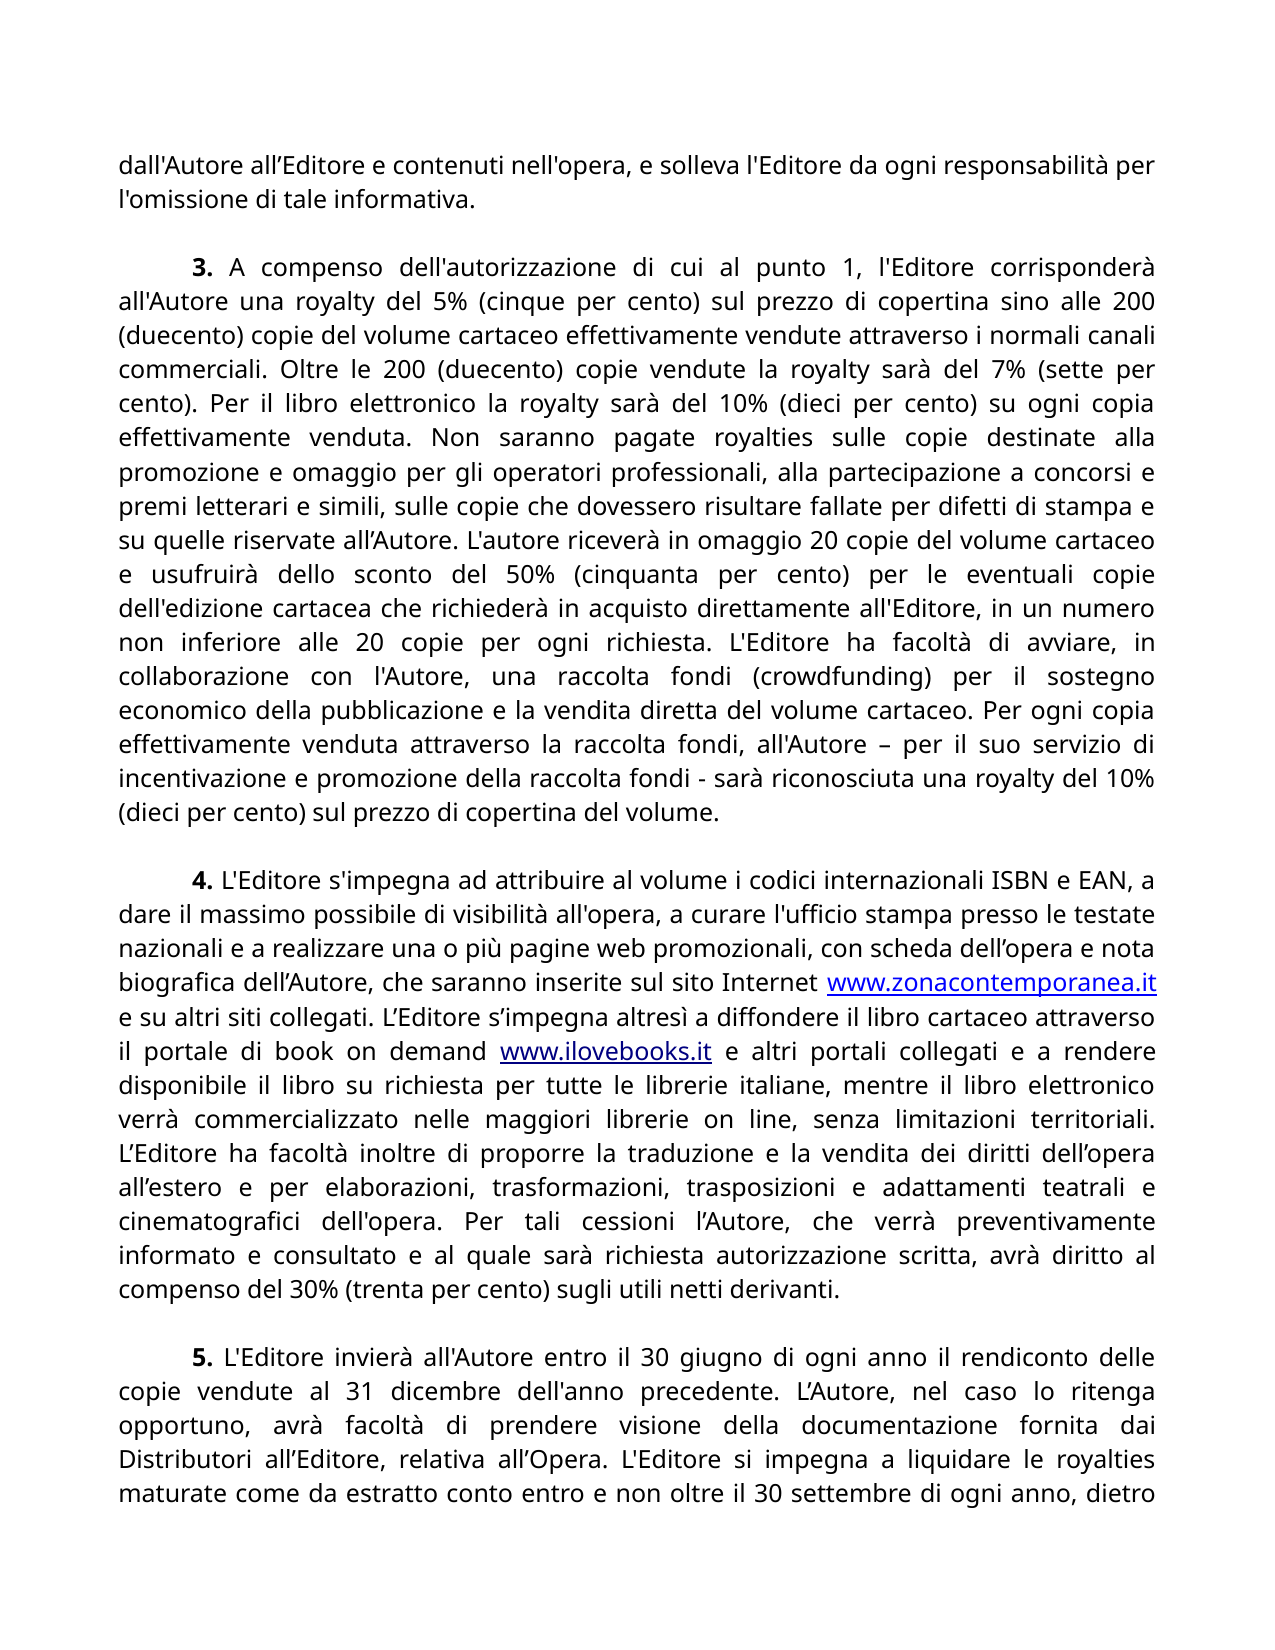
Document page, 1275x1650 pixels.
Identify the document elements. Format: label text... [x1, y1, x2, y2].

text 5. L'Editore invierà all'Autore entro il 30 giugno di ogni anno il rendiconto delle copie vendute al 31 dicembre dell'anno precedente. L’Autore, nel caso lo ritenga opportuno, avrà facoltà di prendere visione della documentazione fornita dai Distributori all’Editore, relativa all’Opera. L'Editore si impegna a liquidare le royalties maturate come da estratto conto entro e non oltre il 30 settembre di ogni anno, dietro [118, 1340, 1157, 1510]
text 4. L'Editore s'impegna ad attribuire al volume i codici internazionali ISBN e EAN, a dare il massimo possibile di visibilità all'opera, a curare l'ufficio stampa presso le testate nazionali e a realizzare una o più pagine web promozionali, con scheda dell’opera e nota biografica dell’Autore, che saranno inserite sul sito Internet www.zonacontemporanea.it e su altri siti collegati. L’Editore s’impegna altresì a diffondere il libro cartaceo attraverso il portale di book on demand www.ilovebooks.it e altri portali collegati e a rendere disponibile il libro su richiesta per tutte le librerie italiane, mentre il libro elettronico verrà commercializzato nelle maggiori librerie on line, senza limitazioni territoriali. L’Editore ha facoltà inoltre di proporre la traduzione e la vendita dei diritti dell’opera all’estero e per elaborazioni, trasformazioni, trasposizioni e adattamenti teatrali e cinematografici dell'opera. Per tali cessioni l’Autore, che verrà preventivamente informato e consultato e al quale sarà richiesta autorizzazione scritta, avrà diritto al compenso del 30% (trenta per cento) sugli utili netti derivanti. [118, 863, 1157, 1306]
text dall'Autore all’Editore e contenuti nell'opera, e solleva l'Editore da ogni responsabilità per l'omissione di tale informativa. [118, 148, 1157, 216]
text 3. A compenso dell'autorizzazione di cui al punto 1, l'Editore corrisponderà all'Autore una royalty del 5% (cinque per cento) sul prezzo di copertina sino alle 200 (duecento) copie del volume cartaceo effettivamente vendute attraverso i normali canali commerciali. Oltre le 200 (duecento) copie vendute la royalty sarà del 7% (sette per cento). Per il libro elettronico la royalty sarà del 10% (dieci per cento) su ogni copia effettivamente venduta. Non saranno pagate royalties sulle copie destinate alla promozione e omaggio per gli operatori professionali, alla partecipazione a concorsi e premi letterari e simili, sulle copie che dovessero risultare fallate per difetti di stampa e su quelle riservate all’Autore. L'autore riceverà in omaggio 20 copie del volume cartaceo e usufruirà dello sconto del 50% (cinquanta per cento) per le eventuali copie dell'edizione cartacea che richiederà in acquisto direttamente all'Editore, in un numero non inferiore alle 20 copie per ogni richiesta. L'Editore ha facoltà di avviare, in collaborazione con l'Autore, una raccolta fondi (crowdfunding) per il sostegno economico della pubblicazione e la vendita diretta del volume cartaceo. Per ogni copia effettivamente venduta attraverso la raccolta fondi, all'Autore – per il suo servizio di incentivazione e promozione della raccolta fondi - sarà riconosciuta una royalty del 10% (dieci per cento) sul prezzo di copertina del volume. [118, 250, 1157, 829]
